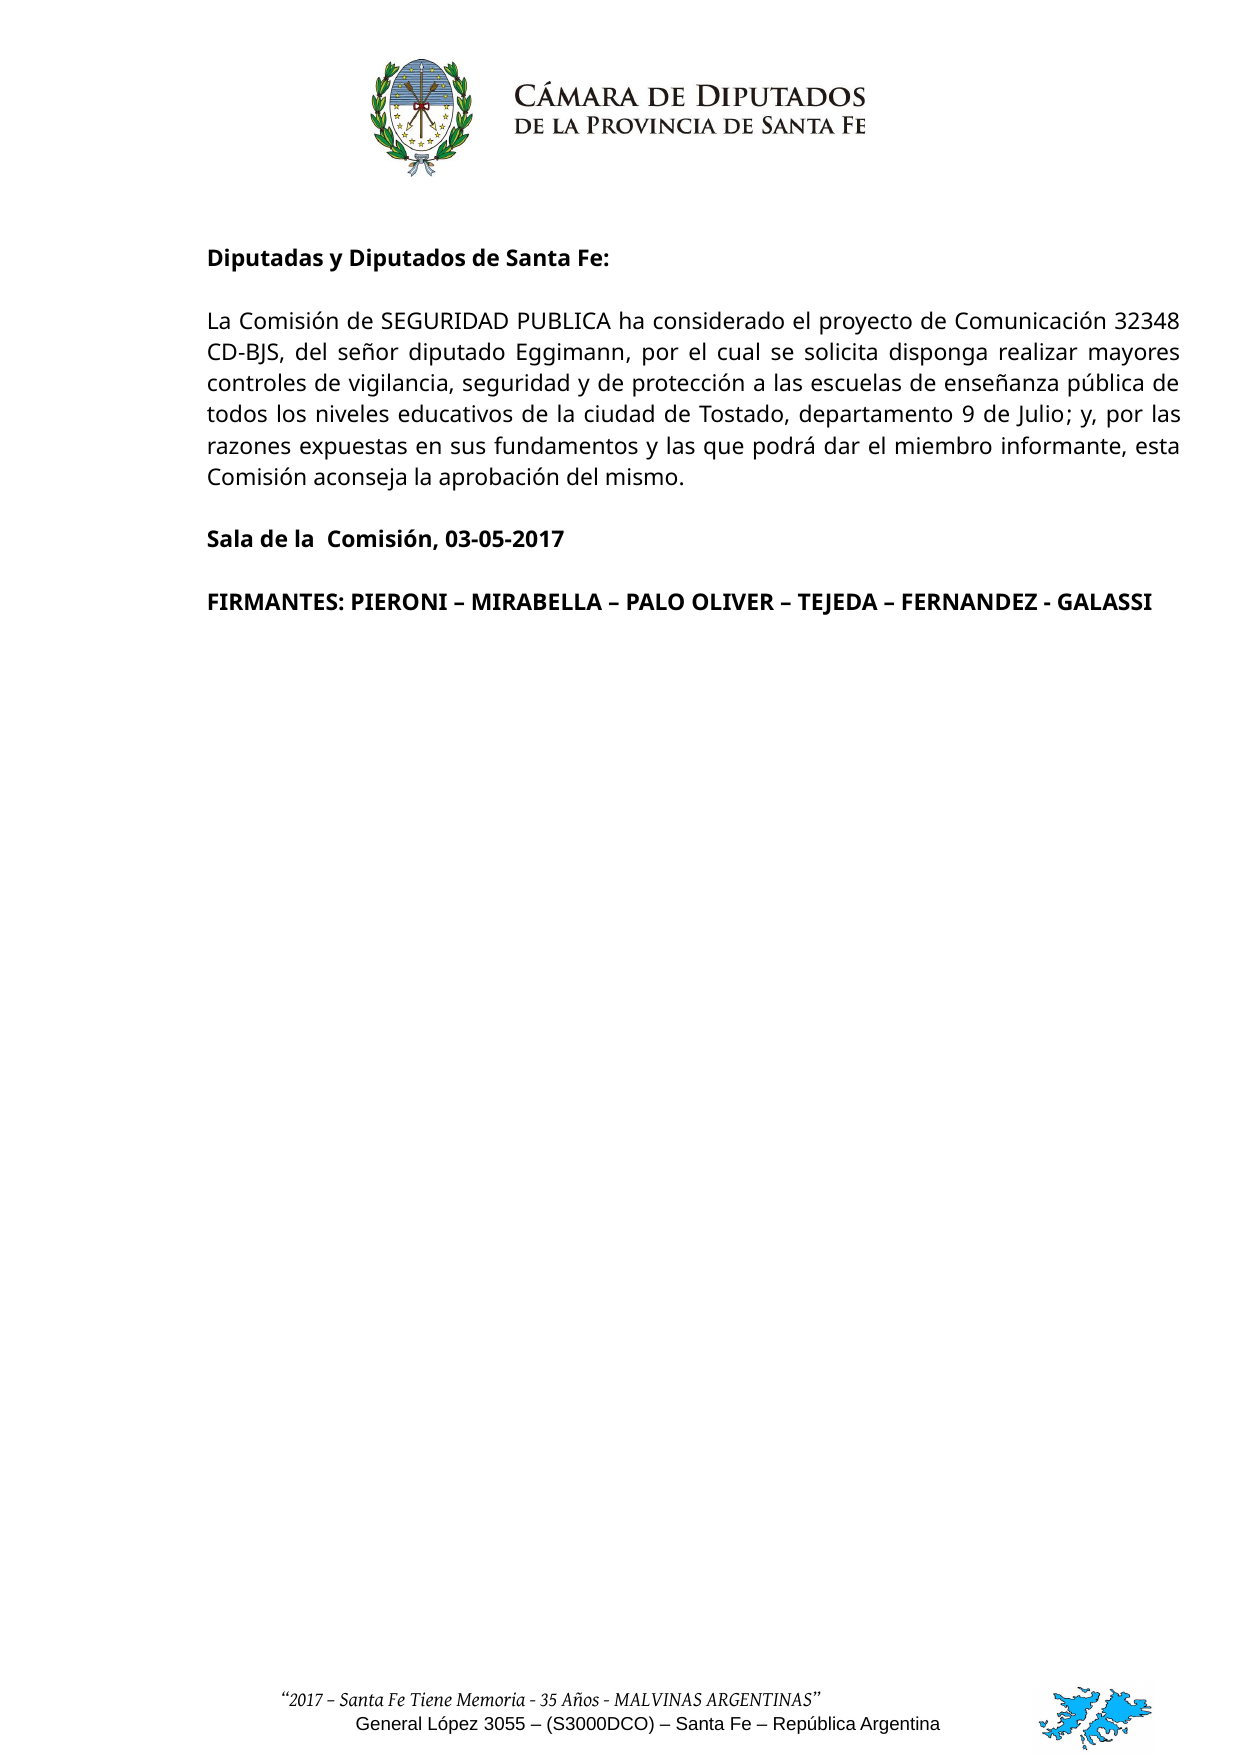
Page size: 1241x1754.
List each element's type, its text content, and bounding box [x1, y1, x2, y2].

picture [370, 59, 866, 181]
picture [1032, 1681, 1155, 1754]
text Diputadas y Diputados de Santa Fe: [207, 242, 1181, 273]
text La Comisión de SEGURIDAD PUBLICA ha considerado el proyecto de Comunicación 32348 CD-BJS, del señor diputado Eggimann, por el cual se solicita disponga realizar mayores controles de vigilancia, seguridad y de protección a las escuelas de enseñanza pública de todos los niveles educativos de la ciudad de Tostado, departamento 9 de Julio; y, por las razones expuestas en sus fundamentos y las que podrá dar el miembro informante, esta Comisión aconseja la aprobación del mismo. [207, 305, 1181, 492]
text FIRMANTES: PIERONI – MIRABELLA – PALO OLIVER – TEJEDA – FERNANDEZ - GALASSI [207, 586, 1181, 617]
text Sala de la Comisión, 03-05-2017 [207, 523, 1181, 555]
